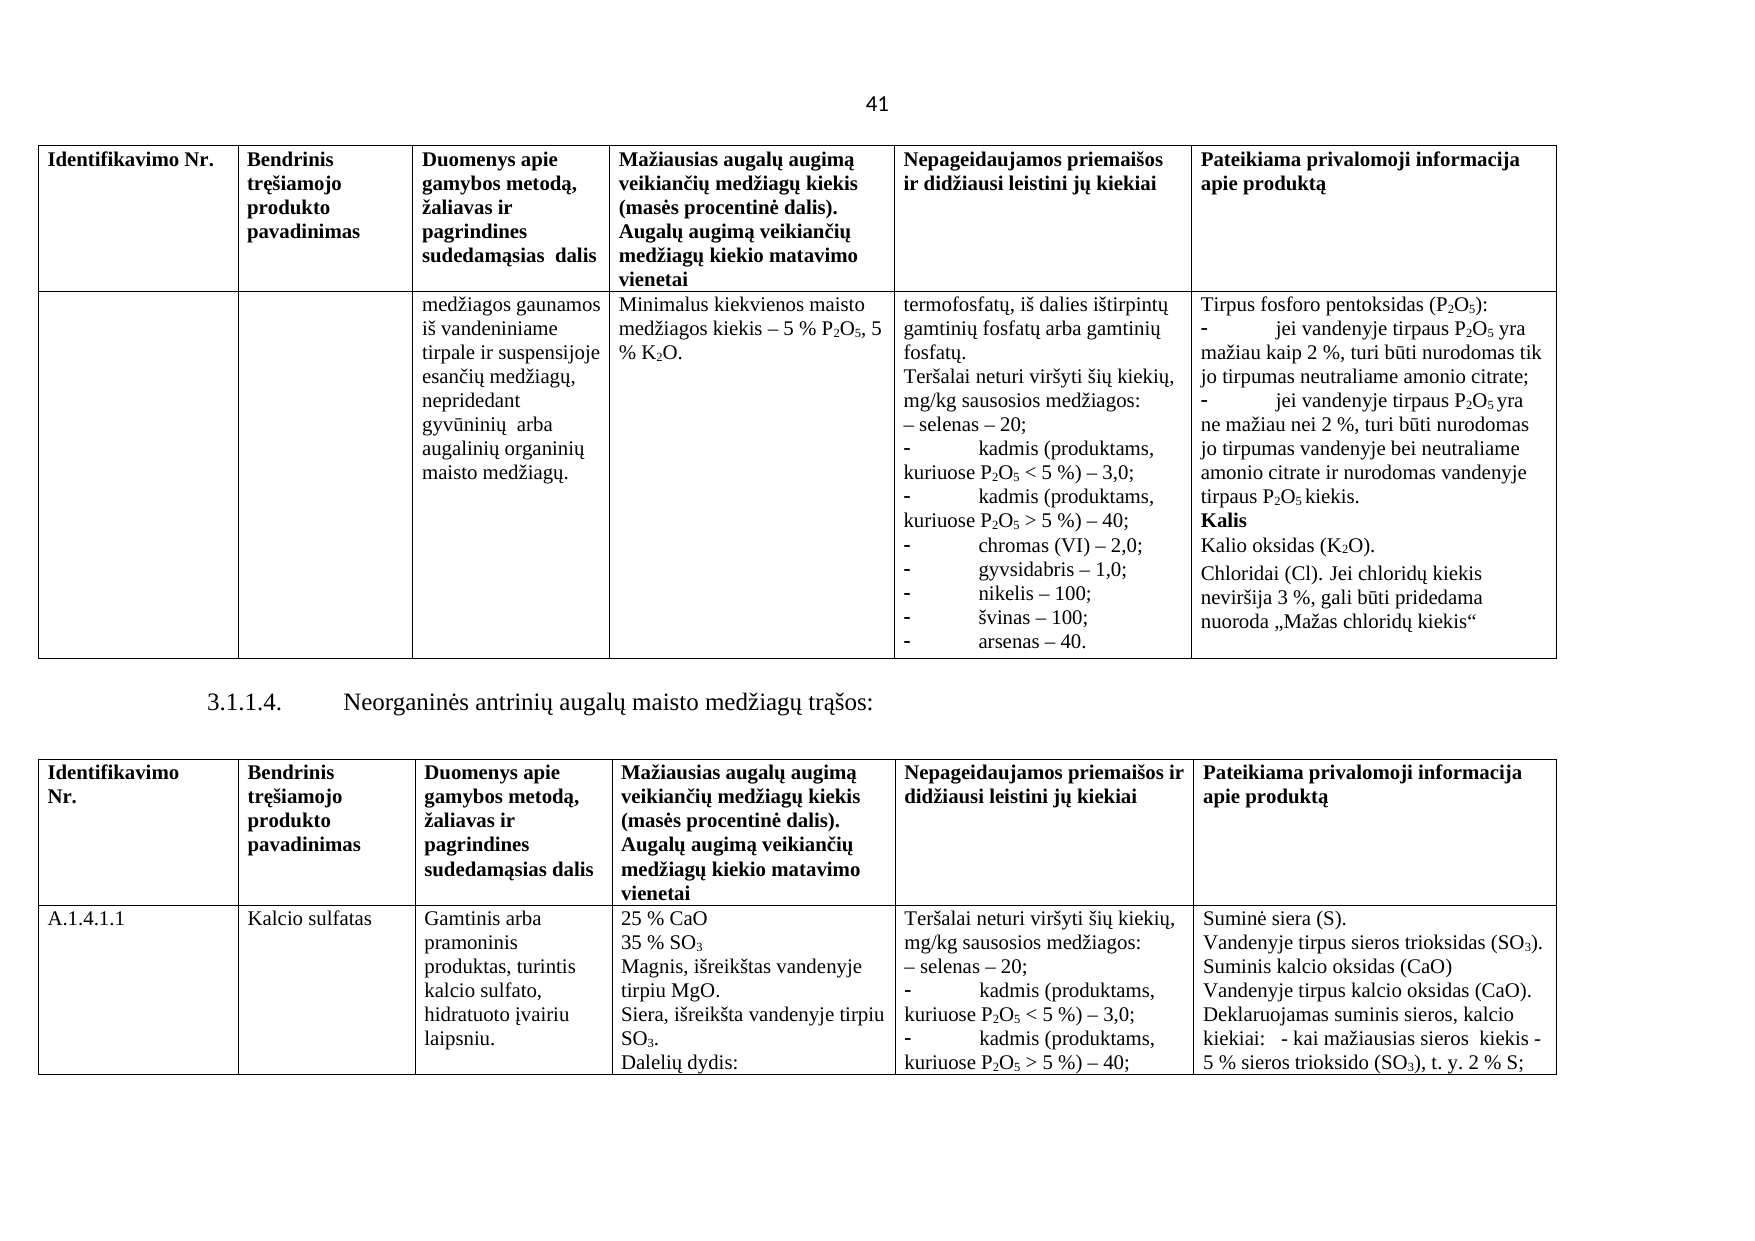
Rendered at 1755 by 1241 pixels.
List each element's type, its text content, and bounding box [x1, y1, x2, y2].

table_header Pateikiama privalomoji informacija apie produktą [1192, 146, 1556, 291]
table_cell A.1.4.1.1 [39, 906, 238, 1074]
table_header Duomenys apie gamybos metodą, žaliavas ir pagrindines sudedamąsias dalis [416, 760, 612, 904]
table_header Nepageidaujamos priemaišos ir didžiausi leistini jų kiekiai [895, 146, 1191, 291]
table_cell [239, 292, 412, 657]
text 3.1.1.4. Neorganinės antrinių augalų maisto medžiagų trąšos: [118, 687, 1636, 716]
table_cell Tirpus fosforo pentoksidas (P2O5):  jei vandenyje tirpaus P2O5 yra mažiau kaip 2 %, turi būti nurodomas tik jo tirpumas neutraliame amonio citrate;  jei vandenyje tirpaus P2O5 yra ne mažiau nei 2 %, turi būti nurodomas jo tirpumas vandenyje bei neutraliame amonio citrate ir nurodomas vandenyje tirpaus P2O5 kiekis. Kalis Kalio oksidas (K2O). Chloridai (Cl). Jei chloridų kiekis neviršija 3 %, gali būti pridedama nuoroda „Mažas chloridų kiekis“ [1192, 292, 1556, 657]
table_cell [39, 292, 238, 657]
table_cell Minimalus kiekvienos maisto medžiagos kiekis – 5 % P2O5, 5 % K2O. [610, 292, 894, 657]
table_header Pateikiama privalomoji informacija apie produktą [1194, 760, 1556, 904]
table_cell Kalcio sulfatas [239, 906, 415, 1074]
table_header Identifikavimo Nr. [39, 146, 238, 291]
table_header Bendrinis tręšiamojo produkto pavadinimas [239, 760, 415, 904]
table_header Mažiausias augalų augimą veikiančių medžiagų kiekis (masės procentinė dalis). Augalų augimą veikiančių medžiagų kiekio matavimo vienetai [610, 146, 894, 291]
table_cell Teršalai neturi viršyti šių kiekių, mg/kg sausosios medžiagos: – selenas – 20;  kadmis (produktams, kuriuose P2O5 < 5 %) – 3,0;  kadmis (produktams, kuriuose P2O5 > 5 %) – 40; [896, 906, 1193, 1074]
table_cell 25 % CaO 35 % SO3 Magnis, išreikštas vandenyje tirpiu MgO. Siera, išreikšta vandenyje tirpiu SO3. Dalelių dydis: [613, 906, 895, 1074]
table_header Nepageidaujamos priemaišos ir didžiausi leistini jų kiekiai [896, 760, 1193, 904]
table_cell termofosfatų, iš dalies ištirpintų gamtinių fosfatų arba gamtinių fosfatų. Teršalai neturi viršyti šių kiekių, mg/kg sausosios medžiagos: – selenas – 20;  kadmis (produktams, kuriuose P2O5 < 5 %) – 3,0;  kadmis (produktams, kuriuose P2O5 > 5 %) – 40;  chromas (VI) – 2,0;  gyvsidabris – 1,0;  nikelis – 100;  švinas – 100;  arsenas – 40. [895, 292, 1191, 657]
table_cell Suminė siera (S). Vandenyje tirpus sieros trioksidas (SO3). Suminis kalcio oksidas (CaO) Vandenyje tirpus kalcio oksidas (CaO). Deklaruojamas suminis sieros, kalcio kiekiai: - kai mažiausias sieros kiekis - 5 % sieros trioksido (SO3), t. y. 2 % S; [1194, 906, 1556, 1074]
table_cell medžiagos gaunamos iš vandeniniame tirpale ir suspensijoje esančių medžiagų, nepridedant gyvūninių arba augalinių organinių maisto medžiagų. [413, 292, 609, 657]
table_header Duomenys apie gamybos metodą, žaliavas ir pagrindines sudedamąsias dalis [413, 146, 609, 291]
table_cell Gamtinis arba pramoninis produktas, turintis kalcio sulfato, hidratuoto įvairiu laipsniu. [416, 906, 612, 1074]
table_header Bendrinis tręšiamojo produkto pavadinimas [239, 146, 412, 291]
table_header Mažiausias augalų augimą veikiančių medžiagų kiekis (masės procentinė dalis). Augalų augimą veikiančių medžiagų kiekio matavimo vienetai [613, 760, 895, 904]
table_header Identifikavimo Nr. [39, 760, 238, 904]
